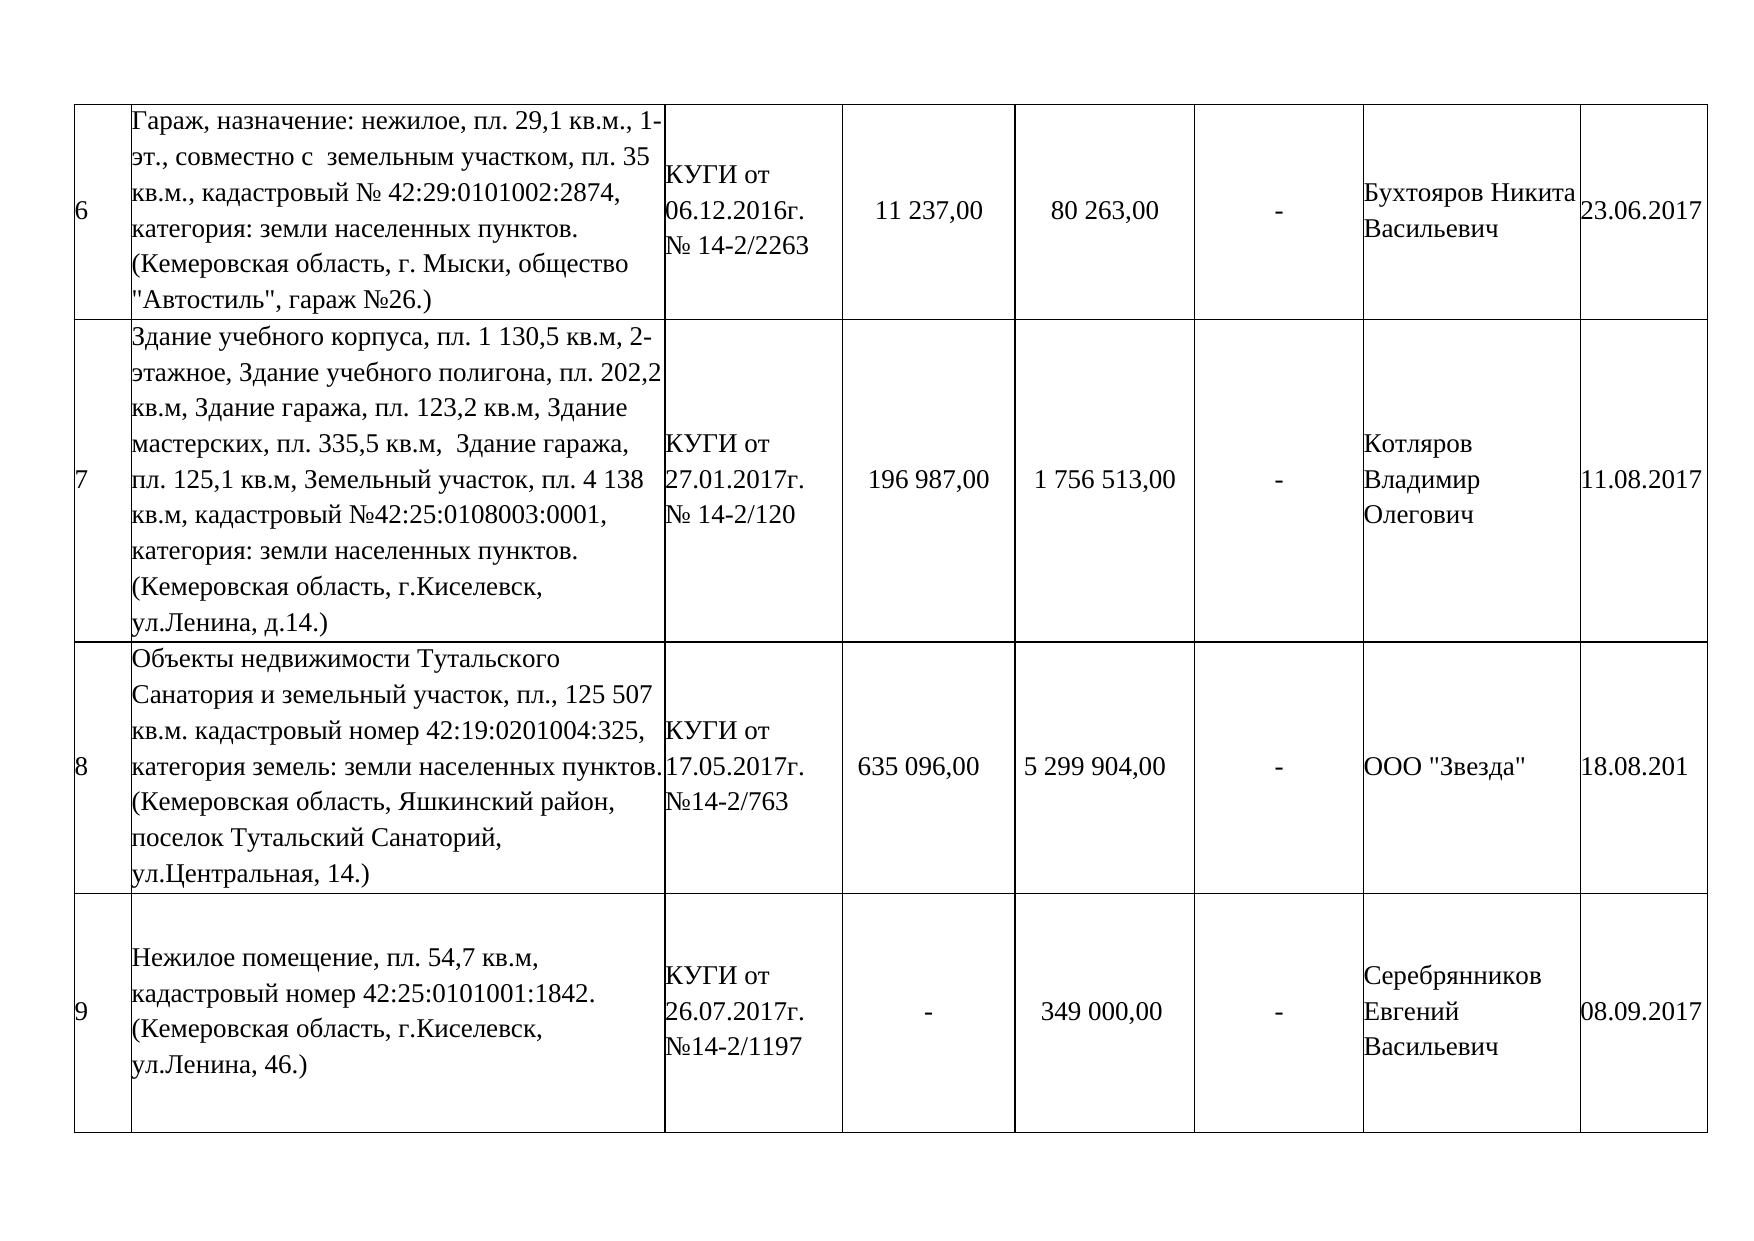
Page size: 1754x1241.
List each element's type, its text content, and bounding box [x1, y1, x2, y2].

table_cell 11.08.2017 [1581, 320, 1707, 641]
table_cell КУГИ от 26.07.2017г. №14-2/1197 [666, 894, 842, 1132]
table_cell Здание учебного корпуса, пл. 1 130,5 кв.м, 2-этажное, Здание учебного полигона, пл. 202,2 кв.м, Здание гаража, пл. 123,2 кв.м, Здание мастерских, пл. 335,5 кв.м, Здание гаража, пл. 125,1 кв.м, Земельный участок, пл. 4 138 кв.м, кадастровый №42:25:0108003:0001, категория: земли населенных пунктов. (Кемеровская область, г.Киселевск, ул.Ленина, д.14.) [132, 320, 664, 641]
table_cell КУГИ от 27.01.2017г. № 14-2/120 [666, 320, 842, 641]
table_cell 11 237,00 [843, 105, 1014, 319]
table_cell Котляров Владимир Олегович [1364, 320, 1580, 641]
table_cell - [1195, 105, 1363, 319]
table_cell КУГИ от 17.05.2017г. №14-2/763 [666, 643, 842, 893]
table_cell 6 [75, 105, 131, 319]
table_cell 9 [75, 894, 131, 1132]
table_cell 635 096,00 [843, 643, 1014, 893]
table_cell - [1195, 643, 1363, 893]
table_cell КУГИ от 06.12.2016г. № 14-2/2263 [666, 105, 842, 319]
table_cell 08.09.2017 [1581, 894, 1707, 1132]
table_cell Объекты недвижимости Тутальского Санатория и земельный участок, пл., 125 507 кв.м. кадастровый номер 42:19:0201004:325, категория земель: земли населенных пунктов. (Кемеровская область, Яшкинский район, поселок Тутальский Санаторий, ул.Центральная, 14.) [132, 643, 664, 893]
table_cell - [843, 894, 1014, 1132]
table_cell 7 [75, 320, 131, 641]
table_cell 5 299 904,00 [1016, 643, 1194, 893]
table_cell ООО "Звезда" [1364, 643, 1580, 893]
table_cell 1 756 513,00 [1016, 320, 1194, 641]
table_cell 18.08.201 [1581, 643, 1707, 893]
table_cell Серебрянников Евгений Васильевич [1364, 894, 1580, 1132]
table_cell 196 987,00 [843, 320, 1014, 641]
table_cell - [1195, 320, 1363, 641]
table_cell 80 263,00 [1016, 105, 1194, 319]
table_cell Гараж, назначение: нежилое, пл. 29,1 кв.м., 1-эт., совместно с земельным участком, пл. 35 кв.м., кадастровый № 42:29:0101002:2874, категория: земли населенных пунктов. (Кемеровская область, г. Мыски, общество "Автостиль", гараж №26.) [132, 105, 664, 319]
table_cell 23.06.2017 [1581, 105, 1707, 319]
table_cell Бухтояров Никита Васильевич [1364, 105, 1580, 319]
table_cell 349 000,00 [1016, 894, 1194, 1132]
table_cell - [1195, 894, 1363, 1132]
table_cell 8 [75, 643, 131, 893]
table_cell Нежилое помещение, пл. 54,7 кв.м, кадастровый номер 42:25:0101001:1842. (Кемеровская область, г.Киселевск, ул.Ленина, 46.) [132, 894, 664, 1132]
